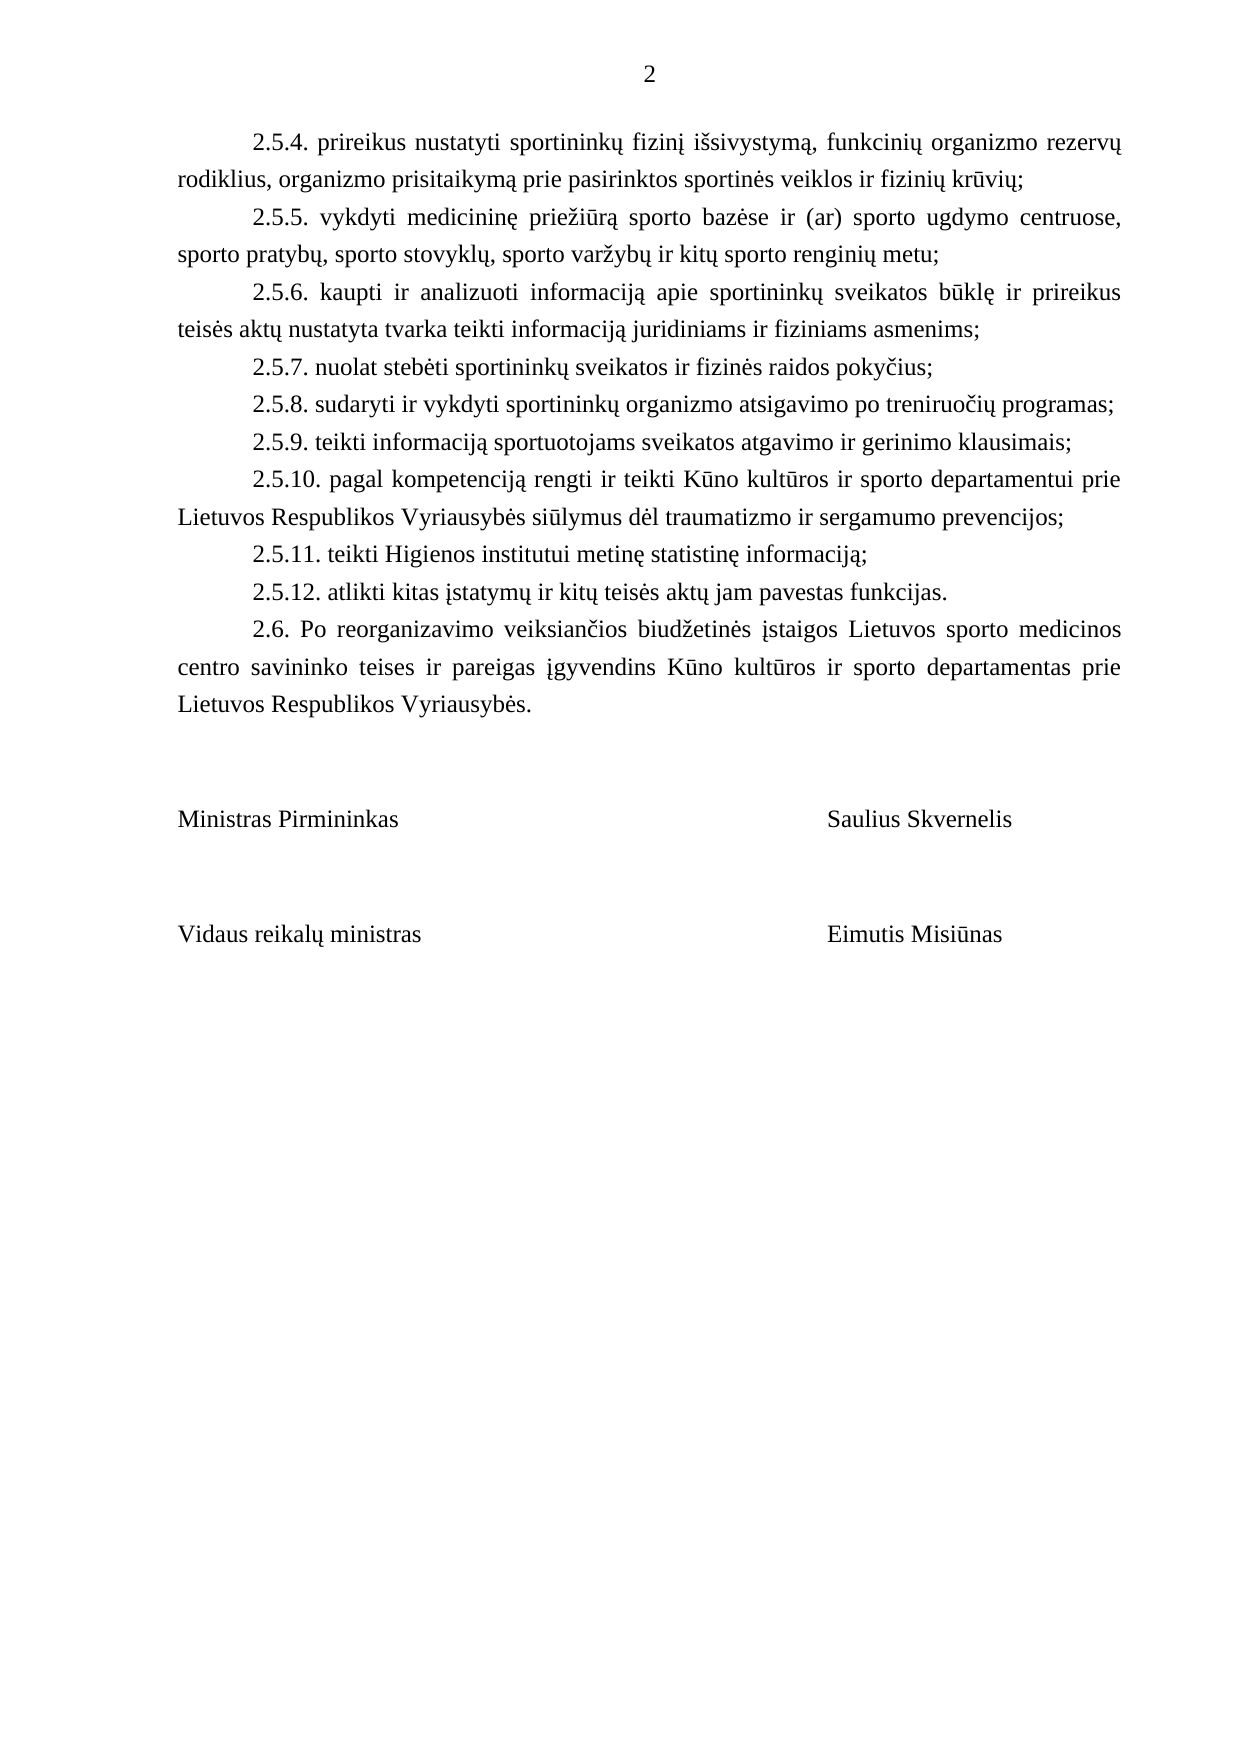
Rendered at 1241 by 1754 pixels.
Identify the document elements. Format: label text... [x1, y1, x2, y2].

text 2.5.4. prireikus nustatyti sportininkų fizinį išsivystymą, funkcinių organizmo rezervų rodiklius, organizmo prisitaikymą prie pasirinktos sportinės veiklos ir fizinių krūvių; [177, 118, 1122, 193]
text 2.5.8. sudaryti ir vykdyti sportininkų organizmo atsigavimo po treniruočių programas; [177, 381, 1122, 418]
text 2.5.9. teikti informaciją sportuotojams sveikatos atgavimo ir gerinimo klausimais; [177, 418, 1122, 456]
text 2.5.12. atlikti kitas įstatymų ir kitų teisės aktų jam pavestas funkcijas. [177, 568, 1122, 606]
text Ministras Pirmininkas Saulius Skvernelis [177, 804, 1122, 833]
text 2.5.5. vykdyti medicininę priežiūrą sporto bazėse ir (ar) sporto ugdymo centruose, sporto pratybų, sporto stovyklų, sporto varžybų ir kitų sporto renginių metu; [177, 193, 1122, 268]
text 2.6. Po reorganizavimo veiksiančios biudžetinės įstaigos Lietuvos sporto medicinos centro savininko teises ir pareigas įgyvendins Kūno kultūros ir sporto departamentas prie Lietuvos Respublikos Vyriausybės. [177, 606, 1122, 718]
text Vidaus reikalų ministras Eimutis Misiūnas [177, 919, 1122, 948]
text 2.5.6. kaupti ir analizuoti informaciją apie sportininkų sveikatos būklę ir prireikus teisės aktų nustatyta tvarka teikti informaciją juridiniams ir fiziniams asmenims; [177, 268, 1122, 343]
text 2.5.10. pagal kompetenciją rengti ir teikti Kūno kultūros ir sporto departamentui prie Lietuvos Respublikos Vyriausybės siūlymus dėl traumatizmo ir sergamumo prevencijos; [177, 456, 1122, 531]
text 2.5.11. teikti Higienos institutui metinę statistinę informaciją; [177, 531, 1122, 568]
text 2.5.7. nuolat stebėti sportininkų sveikatos ir fizinės raidos pokyčius; [177, 343, 1122, 381]
